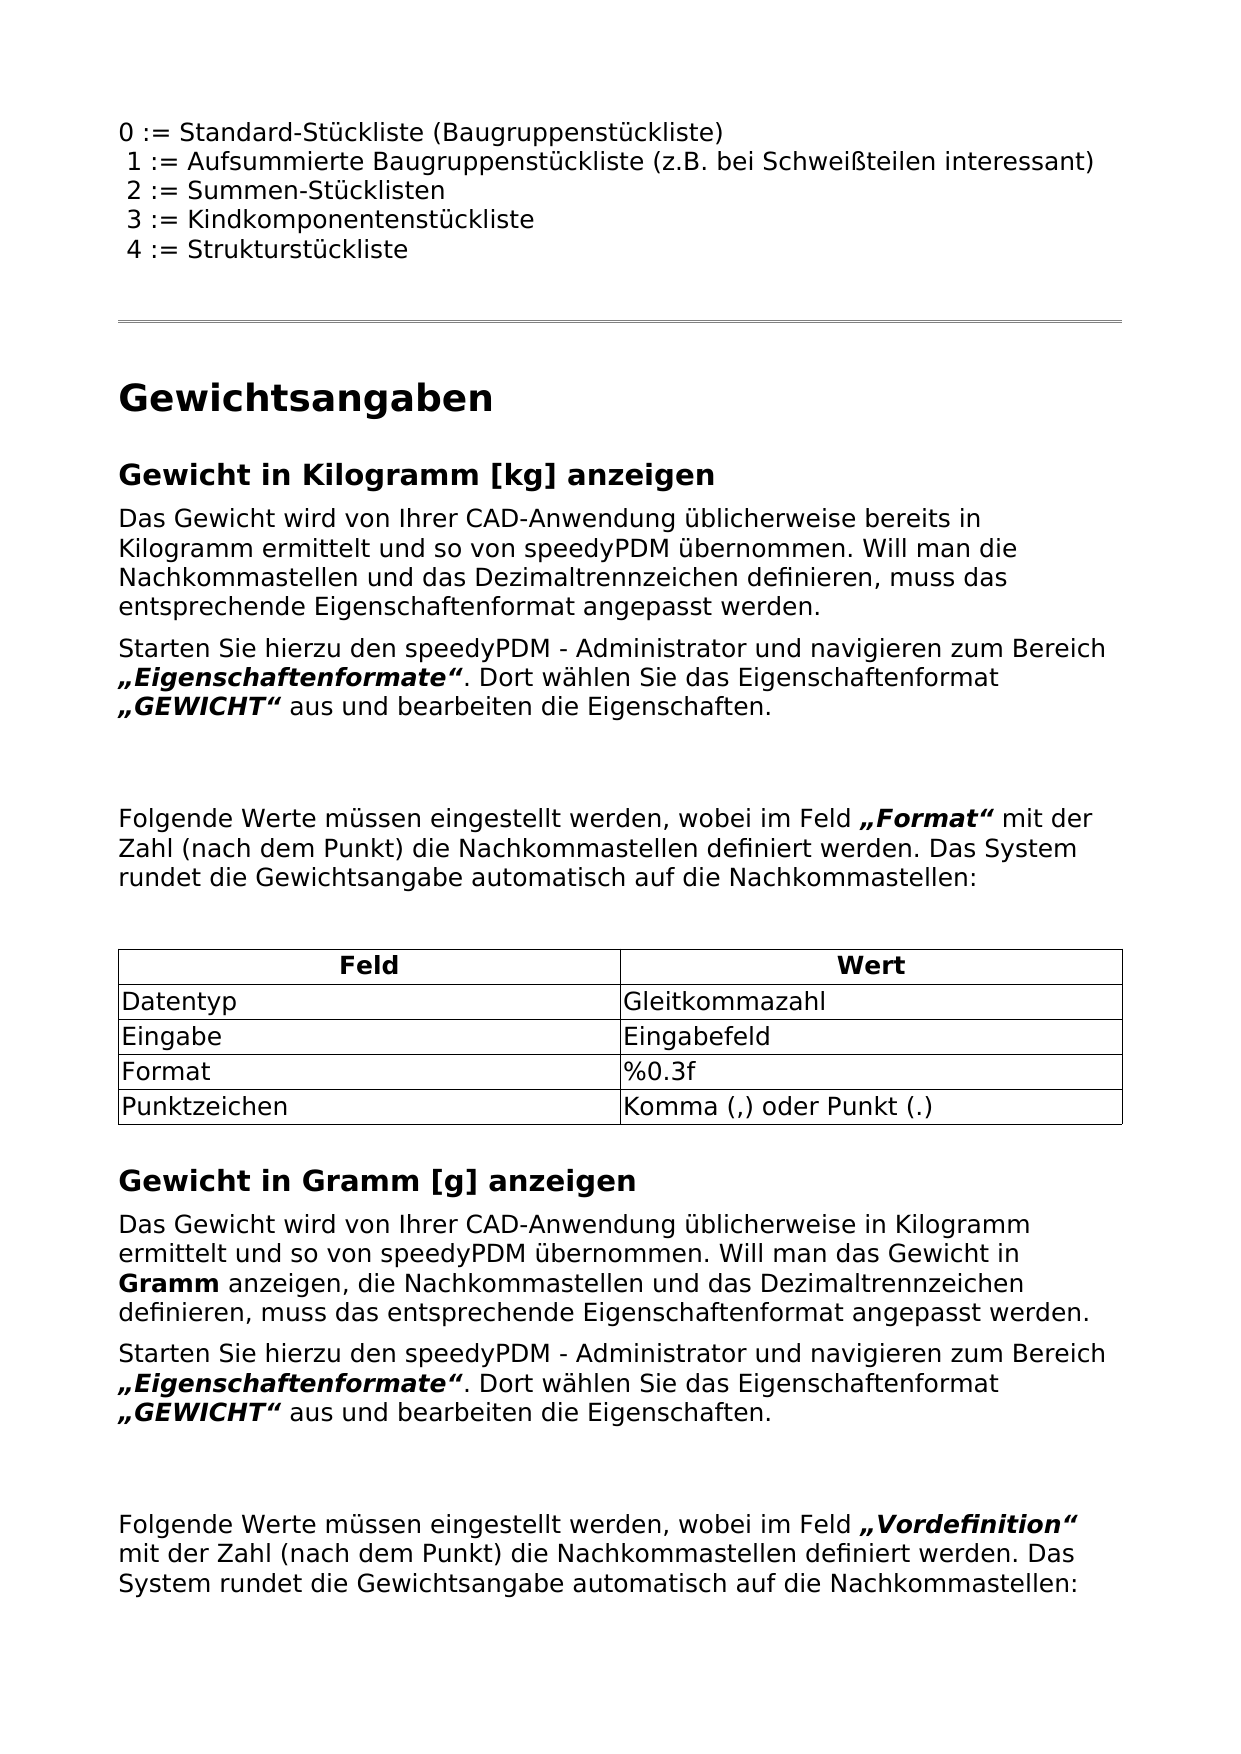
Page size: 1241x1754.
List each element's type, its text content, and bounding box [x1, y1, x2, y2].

text 0 := Standard-Stückliste (Baugruppenstückliste) 1 := Aufsummierte Baugruppenstückliste (z.B. bei Schweißteilen interessant) 2 := Summen-Stücklisten 3 := Kindkomponentenstückliste 4 := Strukturstückliste [118, 118, 1122, 293]
table_cell Eingabe [119, 1020, 620, 1054]
table_cell %0.3f [621, 1055, 1122, 1089]
table_cell Format [119, 1055, 620, 1089]
subtitle Gewicht in Kilogramm [kg] anzeigen [118, 458, 1122, 492]
table_header Feld [119, 950, 620, 984]
subtitle Gewicht in Gramm [g] anzeigen [118, 1164, 1122, 1198]
subtitle Gewichtsangaben [118, 377, 1122, 421]
table_cell Komma (,) oder Punkt (.) [621, 1090, 1122, 1124]
table_header Wert [621, 950, 1122, 984]
text Das Gewicht wird von Ihrer CAD-Anwendung üblicherweise bereits in Kilogramm ermittelt und so von speedyPDM übernommen. Will man die Nachkommastellen und das Dezimaltrennzeichen definieren, muss das entsprechende Eigenschaftenformat angepasst werden. [118, 504, 1122, 621]
table_cell Datentyp [119, 985, 620, 1019]
text Starten Sie hierzu den speedyPDM - Administrator und navigieren zum Bereich „Eigenschaftenformate“. Dort wählen Sie das Eigenschaftenformat „GEWICHT“ aus und bearbeiten die Eigenschaften. [118, 634, 1122, 721]
text Das Gewicht wird von Ihrer CAD-Anwendung üblicherweise in Kilogramm ermittelt und so von speedyPDM übernommen. Will man das Gewicht in Gramm anzeigen, die Nachkommastellen und das Dezimaltrennzeichen definieren, muss das entsprechende Eigenschaftenformat angepasst werden. [118, 1210, 1122, 1327]
text Starten Sie hierzu den speedyPDM - Administrator und navigieren zum Bereich „Eigenschaftenformate“. Dort wählen Sie das Eigenschaftenformat „GEWICHT“ aus und bearbeiten die Eigenschaften. [118, 1339, 1122, 1427]
table_cell Gleitkommazahl [621, 985, 1122, 1019]
text Folgende Werte müssen eingestellt werden, wobei im Feld „Vordefinition“ mit der Zahl (nach dem Punkt) die Nachkommastellen definiert werden. Das System rundet die Gewichtsangabe automatisch auf die Nachkommastellen: [118, 1510, 1122, 1627]
table_cell Eingabefeld [621, 1020, 1122, 1054]
table_cell Punktzeichen [119, 1090, 620, 1124]
text Folgende Werte müssen eingestellt werden, wobei im Feld „Format“ mit der Zahl (nach dem Punkt) die Nachkommastellen definiert werden. Das System rundet die Gewichtsangabe automatisch auf die Nachkommastellen: [118, 804, 1122, 921]
